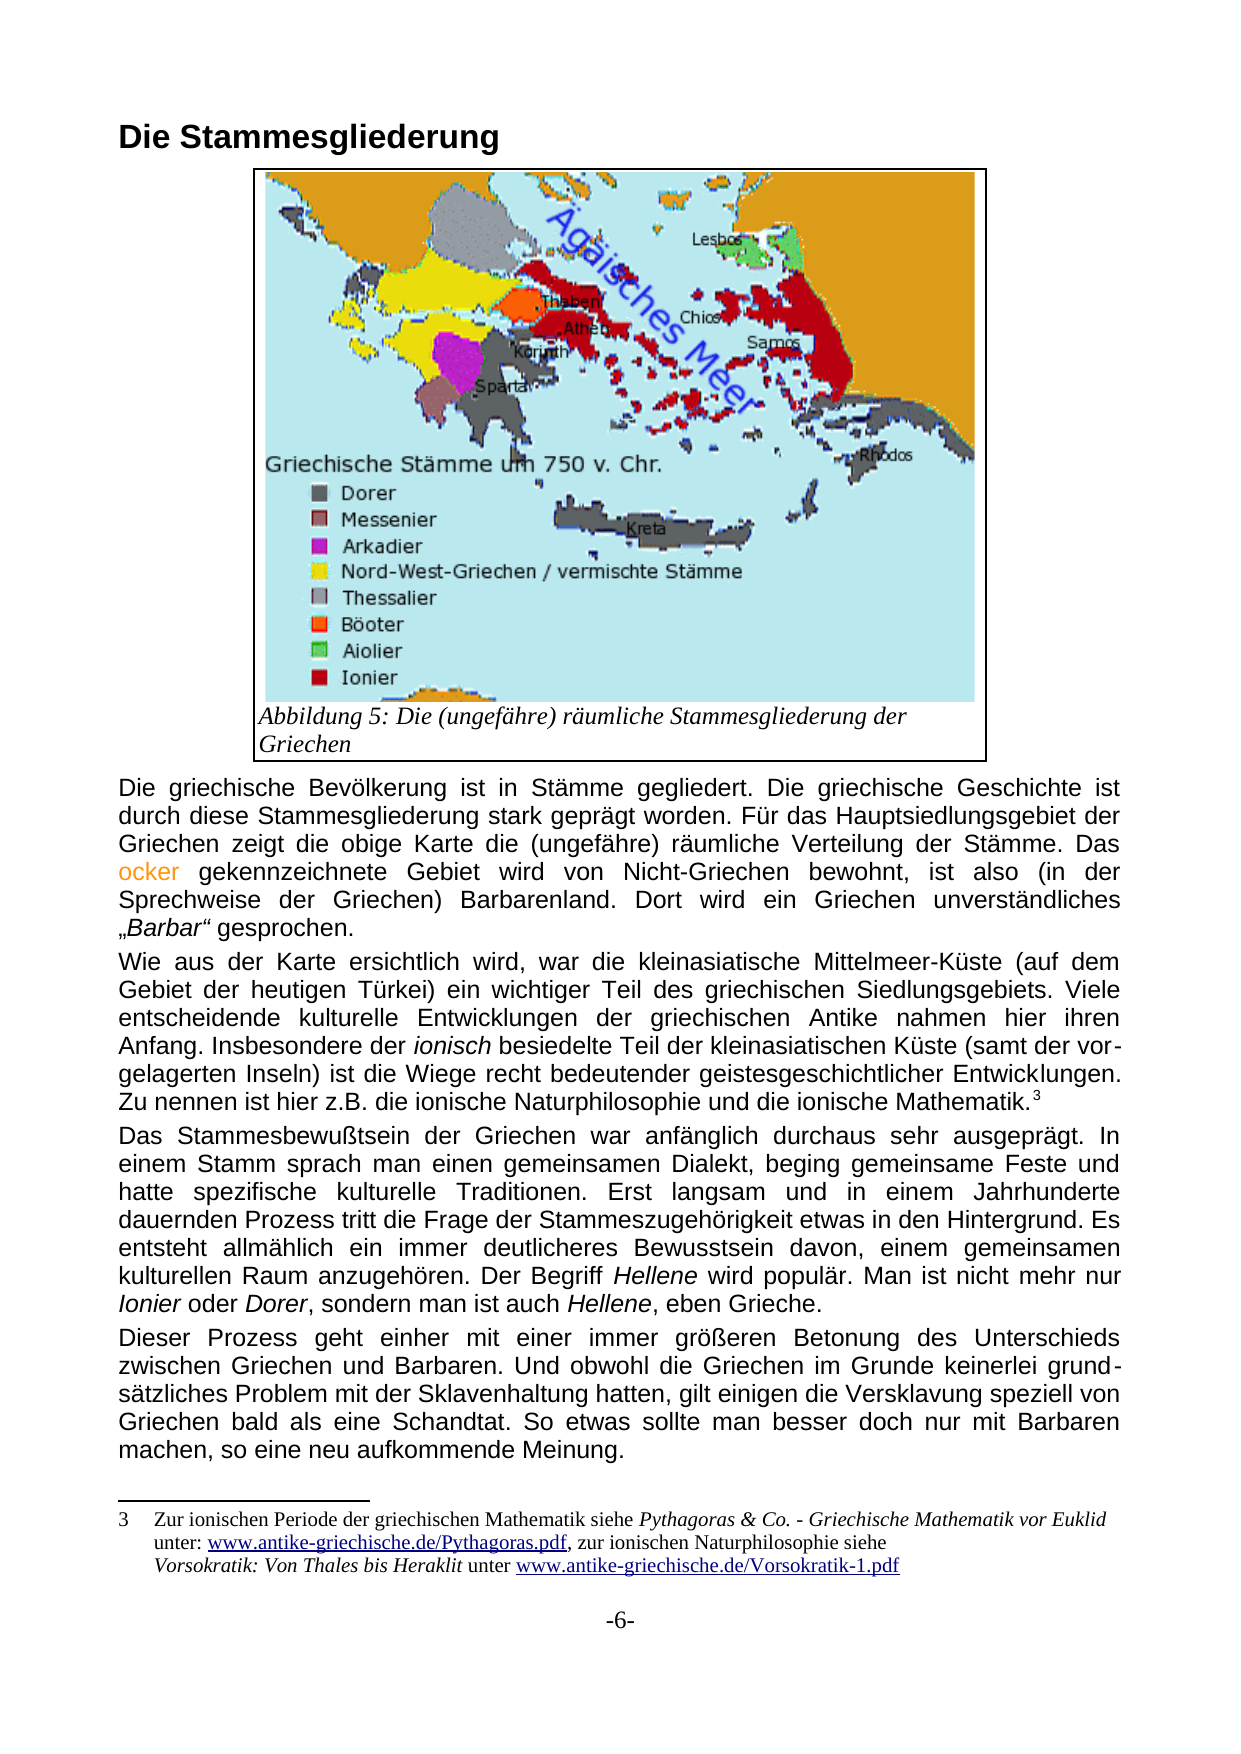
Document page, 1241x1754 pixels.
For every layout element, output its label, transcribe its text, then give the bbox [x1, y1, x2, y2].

picture [265, 172, 975, 702]
text Vorsokratik: Von Thales bis Heraklit unter www.antike-griechische.de/Vorsokratik-1.pdf [118, 1554, 1122, 1577]
text Das Stammesbewußtsein der Griechen war anfänglich durchaus sehr ausgeprägt. In einem Stamm sprach man einen gemeinsamen Dialekt, beging gemeinsame Feste und hatte spezifische kulturelle Traditionen. Erst langsam und in einem Jahrhunderte dauernden Prozess tritt die Frage der Stammeszugehörigkeit etwas in den Hintergrund. Es entsteht allmählich ein immer deutlicheres Bewusstsein davon, einem gemeinsamen kulturellen Raum anzugehören. Der Begriff Hellene wird populär. Man ist nicht mehr nur Ionier oder Dorer, sondern man ist auch Hellene, eben Grieche. [118, 1122, 1122, 1318]
text Die griechische Bevölkerung ist in Stämme gegliedert. Die griechische Geschichte ist durch diese Stammesgliederung stark geprägt worden. Für das Hauptsiedlungsgebiet der Griechen zeigt die obige Karte die (ungefähre) räumliche Verteilung der Stämme. Das ocker gekenn­zeichnete Gebiet wird von Nicht-Griechen bewohnt, ist also (in der Sprechweise der Griechen) Barbarenland. Dort wird ein Griechen unverständliches „Barbar“ gesprochen. [118, 156, 1122, 942]
text Zur ionischen Periode der griechischen Mathematik siehe Pythagoras & Co. - Griechische Mathematik vor Euklid unter: www.antike-griechische.de/Pythagoras.pdf, zur ionischen Naturphilosophie siehe [118, 1507, 1122, 1554]
text Abbildung 5: Die (ungefähre) räumliche Stammesgliederung der Griechen [258, 185, 982, 757]
subtitle Die Stammesgliederung [118, 118, 1122, 156]
text Wie aus der Karte ersichtlich wird, war die kleinasiatische Mittelmeer-Küste (auf dem Gebiet der heutigen Türkei) ein wichtiger Teil des griechischen Siedlungsgebiets. Viele entscheidende kulturelle Entwicklungen der griechischen Antike nahmen hier ihren Anfang. Insbesondere der ionisch besiedelte Teil der kleinasiatischen Küste (samt der vor­ge­la­ger­ten Inseln) ist die Wiege recht bedeutender geistesgeschichtlicher Entwick­lungen. Zu nennen ist hier z.B. die ionische Naturphilosophie und die ionische Mathematik. [118, 948, 1122, 1116]
text Dieser Prozess geht einher mit einer immer größeren Betonung des Unterschieds zwischen Griechen und Barbaren. Und obwohl die Griechen im Grunde keinerlei grund­sätzliches Problem mit der Sklavenhaltung hatten, gilt einigen die Versklavung speziell von Griechen bald als eine Schandtat. So etwas sollte man besser doch nur mit Barbaren machen, so eine neu aufkommende Meinung. [118, 1324, 1122, 1464]
